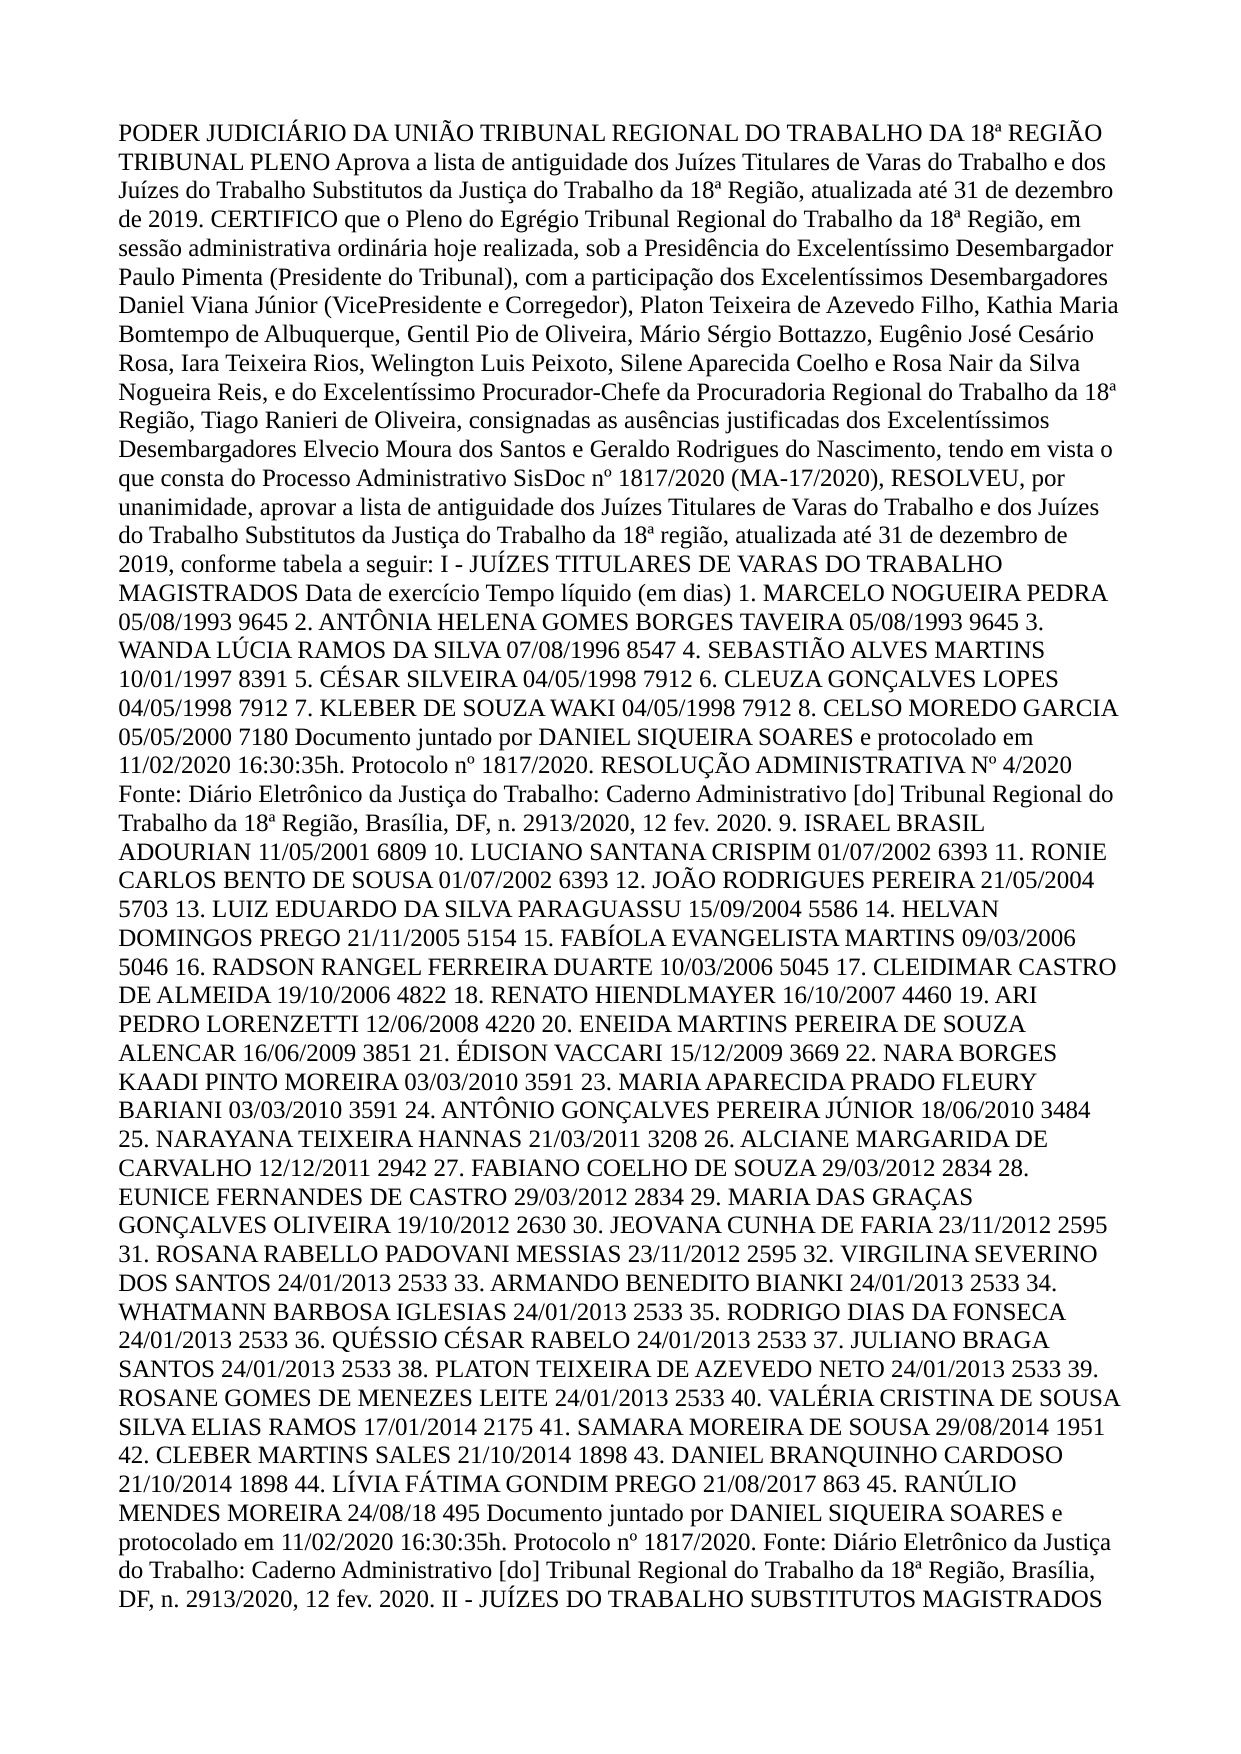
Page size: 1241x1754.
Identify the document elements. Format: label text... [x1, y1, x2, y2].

text PODER JUDICIÁRIO DA UNIÃO TRIBUNAL REGIONAL DO TRABALHO DA 18ª REGIÃO TRIBUNAL PLENO Aprova a lista de antiguidade dos Juízes Titulares de Varas do Trabalho e dos Juízes do Trabalho Substitutos da Justiça do Trabalho da 18ª Região, atualizada até 31 de dezembro de 2019. CERTIFICO que o Pleno do Egrégio Tribunal Regional do Trabalho da 18ª Região, em sessão administrativa ordinária hoje realizada, sob a Presidência do Excelentíssimo Desembargador Paulo Pimenta (Presidente do Tribunal), com a participação dos Excelentíssimos Desembargadores Daniel Viana Júnior (VicePresidente e Corregedor), Platon Teixeira de Azevedo Filho, Kathia Maria Bomtempo de Albuquerque, Gentil Pio de Oliveira, Mário Sérgio Bottazzo, Eugênio José Cesário Rosa, Iara Teixeira Rios, Welington Luis Peixoto, Silene Aparecida Coelho e Rosa Nair da Silva Nogueira Reis, e do Excelentíssimo Procurador-Chefe da Procuradoria Regional do Trabalho da 18ª Região, Tiago Ranieri de Oliveira, consignadas as ausências justificadas dos Excelentíssimos Desembargadores Elvecio Moura dos Santos e Geraldo Rodrigues do Nascimento, tendo em vista o que consta do Processo Administrativo SisDoc nº 1817/2020 (MA-17/2020), RESOLVEU, por unanimidade, aprovar a lista de antiguidade dos Juízes Titulares de Varas do Trabalho e dos Juízes do Trabalho Substitutos da Justiça do Trabalho da 18ª região, atualizada até 31 de dezembro de 2019, conforme tabela a seguir: I - JUÍZES TITULARES DE VARAS DO TRABALHO MAGISTRADOS Data de exercício Tempo líquido (em dias) 1. MARCELO NOGUEIRA PEDRA 05/08/1993 9645 2. ANTÔNIA HELENA GOMES BORGES TAVEIRA 05/08/1993 9645 3. WANDA LÚCIA RAMOS DA SILVA 07/08/1996 8547 4. SEBASTIÃO ALVES MARTINS 10/01/1997 8391 5. CÉSAR SILVEIRA 04/05/1998 7912 6. CLEUZA GONÇALVES LOPES 04/05/1998 7912 7. KLEBER DE SOUZA WAKI 04/05/1998 7912 8. CELSO MOREDO GARCIA 05/05/2000 7180 Documento juntado por DANIEL SIQUEIRA SOARES e protocolado em 11/02/2020 16:30:35h. Protocolo nº 1817/2020. RESOLUÇÃO ADMINISTRATIVA Nº 4/2020 Fonte: Diário Eletrônico da Justiça do Trabalho: Caderno Administrativo [do] Tribunal Regional do Trabalho da 18ª Região, Brasília, DF, n. 2913/2020, 12 fev. 2020. 9. ISRAEL BRASIL ADOURIAN 11/05/2001 6809 10. LUCIANO SANTANA CRISPIM 01/07/2002 6393 11. RONIE CARLOS BENTO DE SOUSA 01/07/2002 6393 12. JOÃO RODRIGUES PEREIRA 21/05/2004 5703 13. LUIZ EDUARDO DA SILVA PARAGUASSU 15/09/2004 5586 14. HELVAN DOMINGOS PREGO 21/11/2005 5154 15. FABÍOLA EVANGELISTA MARTINS 09/03/2006 5046 16. RADSON RANGEL FERREIRA DUARTE 10/03/2006 5045 17. CLEIDIMAR CASTRO DE ALMEIDA 19/10/2006 4822 18. RENATO HIENDLMAYER 16/10/2007 4460 19. ARI PEDRO LORENZETTI 12/06/2008 4220 20. ENEIDA MARTINS PEREIRA DE SOUZA ALENCAR 16/06/2009 3851 21. ÉDISON VACCARI 15/12/2009 3669 22. NARA BORGES KAADI PINTO MOREIRA 03/03/2010 3591 23. MARIA APARECIDA PRADO FLEURY BARIANI 03/03/2010 3591 24. ANTÔNIO GONÇALVES PEREIRA JÚNIOR 18/06/2010 3484 25. NARAYANA TEIXEIRA HANNAS 21/03/2011 3208 26. ALCIANE MARGARIDA DE CARVALHO 12/12/2011 2942 27. FABIANO COELHO DE SOUZA 29/03/2012 2834 28. EUNICE FERNANDES DE CASTRO 29/03/2012 2834 29. MARIA DAS GRAÇAS GONÇALVES OLIVEIRA 19/10/2012 2630 30. JEOVANA CUNHA DE FARIA 23/11/2012 2595 31. ROSANA RABELLO PADOVANI MESSIAS 23/11/2012 2595 32. VIRGILINA SEVERINO DOS SANTOS 24/01/2013 2533 33. ARMANDO BENEDITO BIANKI 24/01/2013 2533 34. WHATMANN BARBOSA IGLESIAS 24/01/2013 2533 35. RODRIGO DIAS DA FONSECA 24/01/2013 2533 36. QUÉSSIO CÉSAR RABELO 24/01/2013 2533 37. JULIANO BRAGA SANTOS 24/01/2013 2533 38. PLATON TEIXEIRA DE AZEVEDO NETO 24/01/2013 2533 39. ROSANE GOMES DE MENEZES LEITE 24/01/2013 2533 40. VALÉRIA CRISTINA DE SOUSA SILVA ELIAS RAMOS 17/01/2014 2175 41. SAMARA MOREIRA DE SOUSA 29/08/2014 1951 42. CLEBER MARTINS SALES 21/10/2014 1898 43. DANIEL BRANQUINHO CARDOSO 21/10/2014 1898 44. LÍVIA FÁTIMA GONDIM PREGO 21/08/2017 863 45. RANÚLIO MENDES MOREIRA 24/08/18 495 Documento juntado por DANIEL SIQUEIRA SOARES e protocolado em 11/02/2020 16:30:35h. Protocolo nº 1817/2020. Fonte: Diário Eletrônico da Justiça do Trabalho: Caderno Administrativo [do] Tribunal Regional do Trabalho da 18ª Região, Brasília, DF, n. 2913/2020, 12 fev. 2020. II - JUÍZES DO TRABALHO SUBSTITUTOS MAGISTRADOS [118, 118, 1122, 1613]
